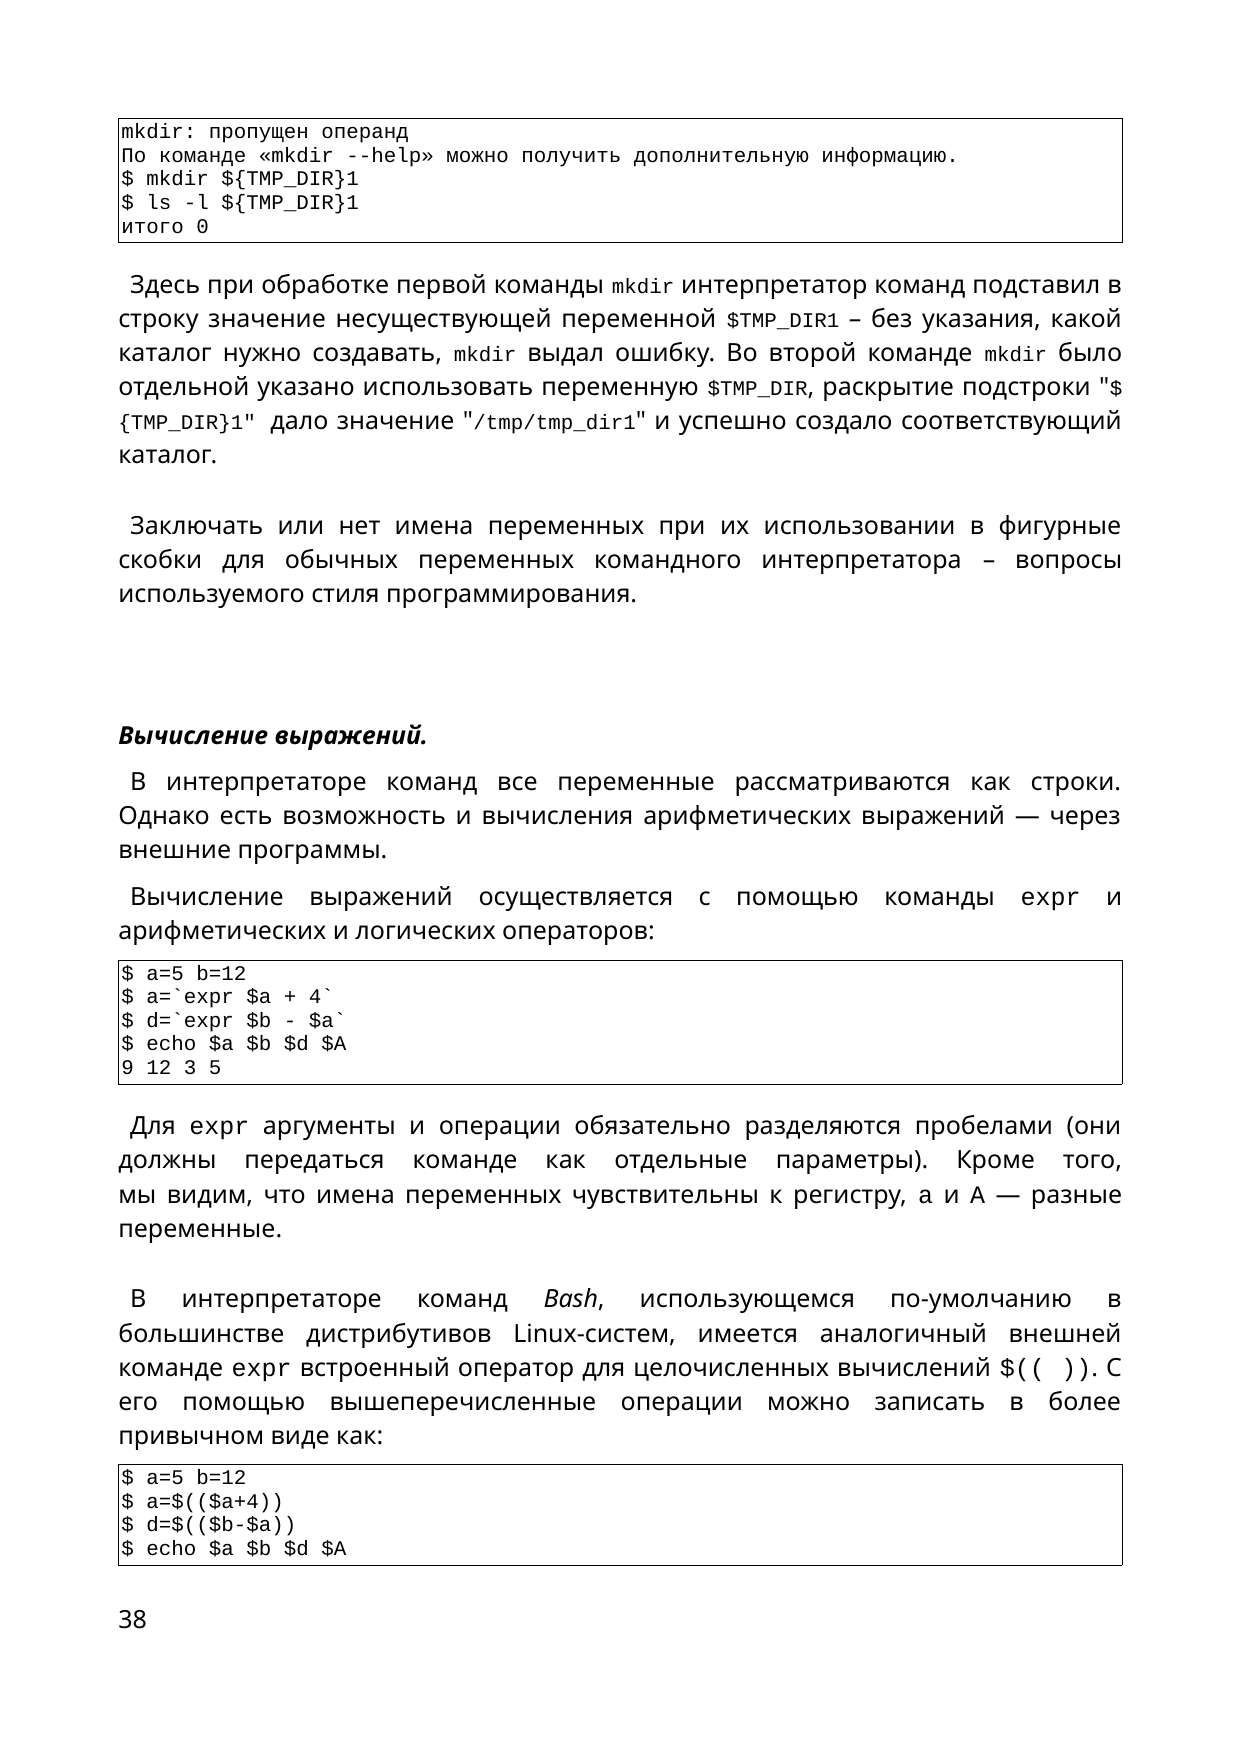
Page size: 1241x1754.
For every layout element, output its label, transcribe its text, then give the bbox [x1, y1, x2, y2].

text Заключать или нет имена переменных при их использовании в фигурные скобки для обычных переменных командного интерпретатора – вопросы используемого стиля программирования. [118, 507, 1122, 610]
text $ d=$(($b-$a)) [119, 1511, 1122, 1535]
text mkdir: пропущен операнд [119, 119, 1122, 142]
text Здесь при обработке первой команды mkdir интерпретатор команд подставил в строку значение несуществующей переменной $TMP_DIR1 – без указания, какой каталог нужно создавать, mkdir выдал ошибку. Во второй команде mkdir было отдельной указано использовать переменную $TMP_DIR, раскрытие подстроки "${TMP_DIR}1" дало значение "/tmp/tmp_dir1" и успешно создало соответствующий каталог. [118, 267, 1122, 471]
text Для expr аргументы и операции обязательно разделяются пробелами (они должны передаться команде как отдельные параметры). Кроме того, мы видим, что имена переменных чувствительны к регистру, a и A — разные переменные. [118, 1108, 1122, 1244]
text В интерпретаторе команд все переменные рассматриваются как строки. Однако есть возможность и вычисления арифметических выражений — через внешние программы. [118, 764, 1122, 866]
text $ a=`expr $a + 4` [119, 983, 1122, 1007]
text $ d=`expr $b - $a` [119, 1007, 1122, 1030]
subtitle Вычисление выражений. [118, 718, 1122, 751]
text $ a=$(($a+4)) [119, 1488, 1122, 1511]
text По команде «mkdir --help» можно получить дополнительную информацию. [119, 142, 1122, 165]
text Вычисление выражений осуществляется с помощью команды expr и арифметических и логических операторов: [118, 879, 1122, 947]
text итого 0 [119, 213, 1122, 242]
text $ echo $a $b $d $A [119, 1535, 1122, 1565]
text В интерпретаторе команд Bash, использующемся по-умолчанию в большинстве дистрибутивов Linux-систем, имеется аналогичный внешней команде expr встроенный оператор для целочисленных вычислений $⁠(( )). С его помощью вышеперечисленные операции можно записать в более привычном виде как: [118, 1281, 1122, 1452]
text $ mkdir ${TMP_DIR}1 [119, 165, 1122, 189]
text 9 12 3 5 [119, 1054, 1122, 1084]
text $ echo $a $b $d $A [119, 1030, 1122, 1054]
text $ a=5 b=12 [119, 961, 1122, 983]
text $ a=5 b=12 [119, 1465, 1122, 1488]
text $ ls -l ${TMP_DIR}1 [119, 189, 1122, 213]
